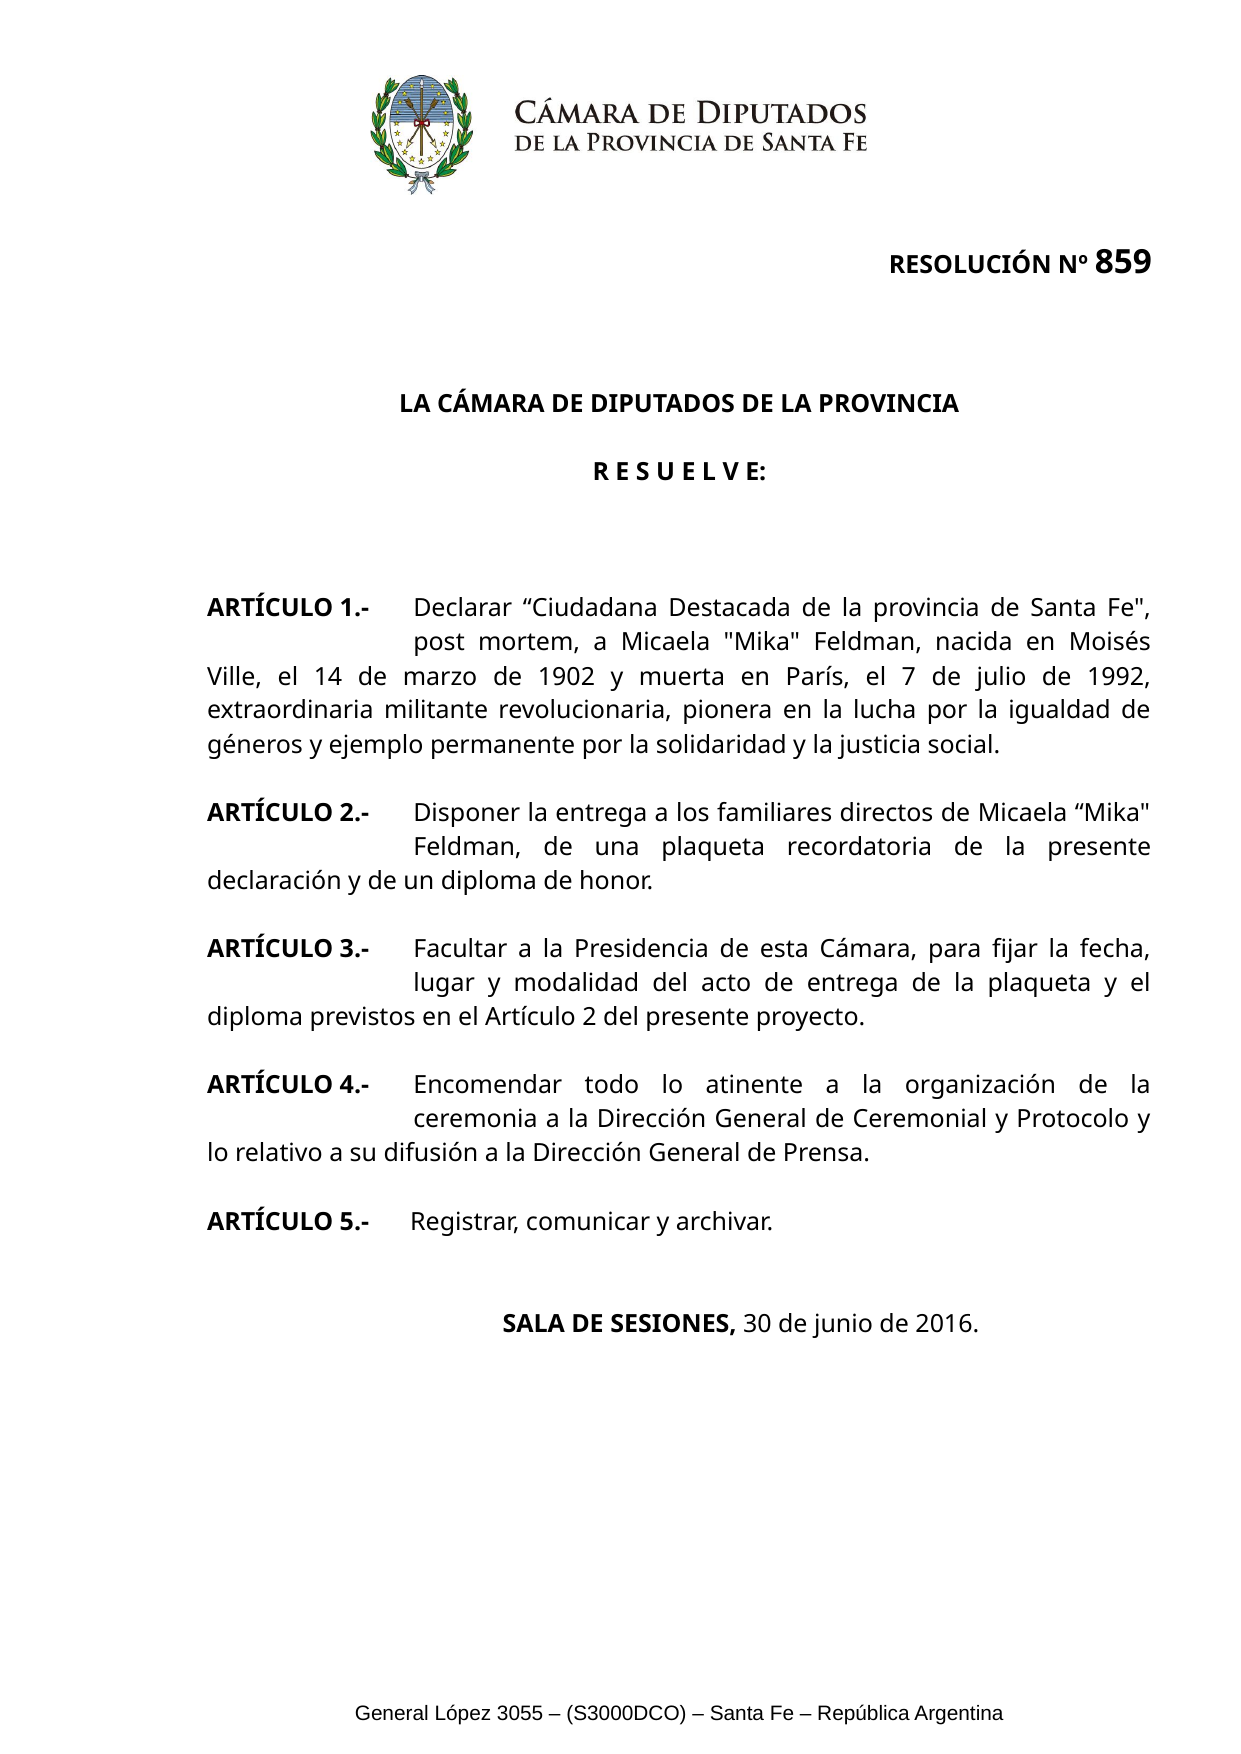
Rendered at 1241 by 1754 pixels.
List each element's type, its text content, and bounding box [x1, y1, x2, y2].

text Facultar a la Presidencia de esta Cámara, para ﬁjar la fecha, lugar y modalidad del acto de entrega de la plaqueta y el diploma previstos en el Artículo 2 del presente proyecto. [207, 931, 1152, 1033]
text Registrar, comunicar y archivar. [410, 1203, 1152, 1237]
table_header ARTÍCULO 2.- [207, 794, 413, 845]
table_header ARTÍCULO 4.- [207, 1067, 413, 1117]
text Declarar “Ciudadana Destacada de la provincia de Santa Fe", post mortem, a Micaela "Mika" Feldman, nacida en Moisés Ville, el 14 de marzo de 1902 y muerta en París, el 7 de julio de 1992, extraordinaria militante revolucionaria, pionera en la lucha por la igualdad de géneros y ejemplo permanente por la solidaridad y la justicia social. [207, 590, 1152, 760]
text LA CÁMARA DE DIPUTADOS DE LA PROVINCIA [207, 386, 1152, 420]
text Encomendar todo lo atinente a la organización de la ceremonia a la Dirección General de Ceremonial y Protocolo y lo relativo a su difusión a la Dirección General de Prensa. [207, 1067, 1152, 1169]
text SALA DE SESIONES, 30 de junio de 2016. [207, 1305, 1152, 1339]
table_header ARTÍCULO 5.- [207, 1203, 410, 1253]
table_header ARTÍCULO 3.- [207, 931, 413, 981]
text Disponer la entrega a los familiares directos de Micaela “Mika" Feldman, de una plaqueta recordatoria de la presente declaración y de un diploma de honor. [207, 794, 1152, 897]
text RESOLUCIÓN Nº 859 [207, 238, 1152, 283]
table_header ARTÍCULO 1.- [207, 590, 413, 640]
picture [370, 75, 867, 199]
text R E S U E L V E: [207, 454, 1152, 488]
